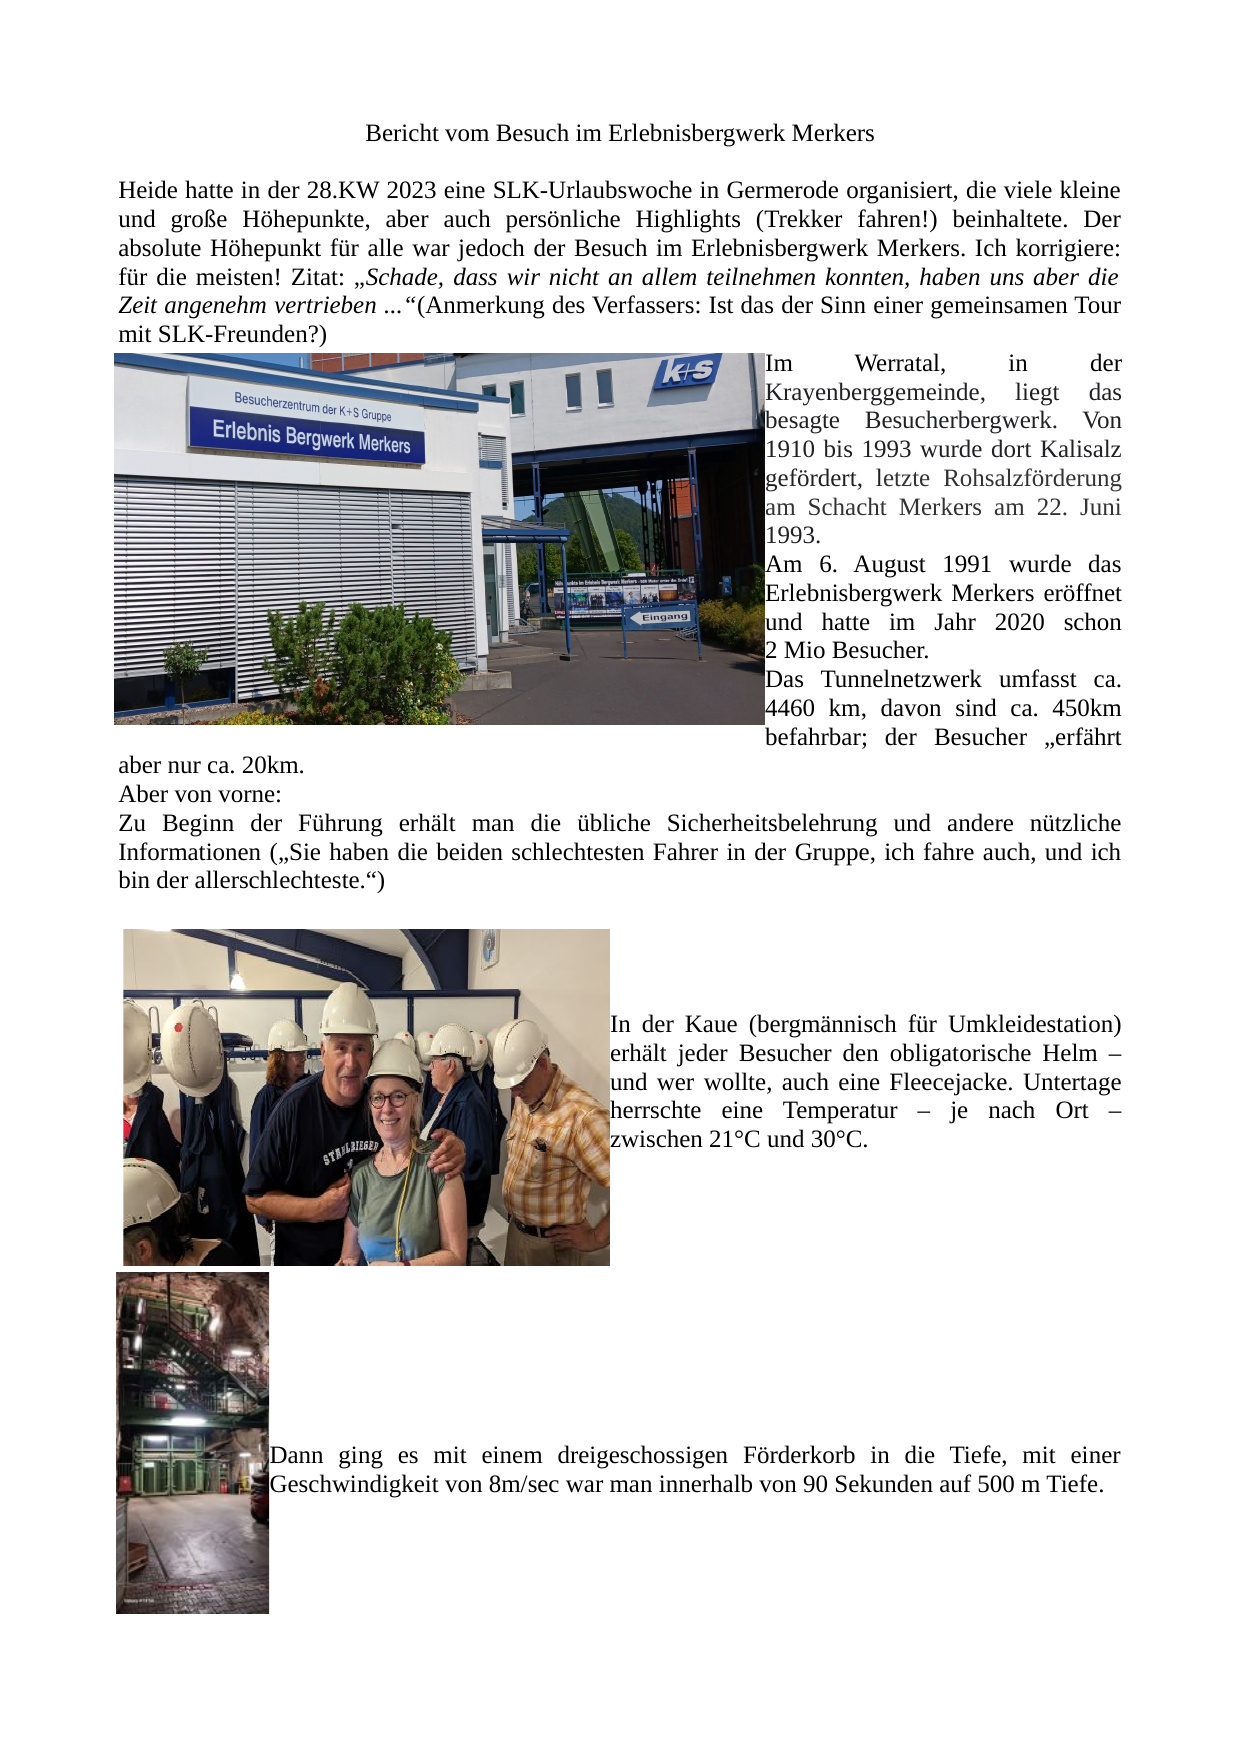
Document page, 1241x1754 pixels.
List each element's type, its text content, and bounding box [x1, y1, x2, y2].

text Aber von vorne: [118, 779, 1122, 808]
picture [123, 929, 610, 1266]
text Bericht vom Besuch im Erlebnisbergwerk Merkers [118, 118, 1122, 147]
text Heide hatte in der 28.KW 2023 eine SLK-Urlaubswoche in Germerode organisiert, die viele kleine und große Höhepunkte, aber auch persönliche Highlights (Trekker fahren!) beinhaltete. Der absolute Höhepunkt für alle war jedoch der Besuch im Erlebnisbergwerk Merkers. Ich korrigiere: für die meisten! Zitat: „Schade, dass wir nicht an allem teilnehmen konnten, haben uns aber die Zeit angenehm vertrieben ...“(Anmerkung des Verfassers: Ist das der Sinn einer gemeinsamen Tour mit SLK-Freunden?) [118, 176, 1122, 348]
text Zu Beginn der Führung erhält man die übliche Sicherheitsbelehrung und andere nützliche Informationen („Sie haben die beiden schlechtesten Fahrer in der Gruppe, ich fahre auch, und ich bin der allerschlechteste.“) [118, 808, 1122, 894]
text Dann ging es mit einem dreigeschossigen Förderkorb in die Tiefe, mit einer Geschwindigkeit von 8m/sec war man innerhalb von 90 Sekunden auf 500 m Tiefe. [270, 1441, 1122, 1498]
text In der Kaue (bergmännisch für Umkleidestation) erhält jeder Besucher den obligatorische Helm – und wer wollte, auch eine Fleecejacke. Untertage herrschte eine Temperatur – je nach Ort – zwischen 21°C und 30°C. [610, 1009, 1122, 1153]
picture [116, 1272, 270, 1614]
text Das Tunnelnetzwerk umfasst ca. 4460 km, davon sind ca. 450km befahrbar; der Besucher „erfährt aber nur ca. 20km. [118, 664, 1122, 779]
text Im Werratal, in der Krayenberggemeinde, liegt das besagte Besucherbergwerk. Von 1910 bis 1993 wurde dort Kalisalz gefördert, letzte Rohsalzförderung am Schacht Merkers am 22. Juni 1993. [118, 348, 1122, 549]
picture [114, 353, 765, 725]
text Am 6. August 1991 wurde das Erlebnisbergwerk Merkers eröffnet und hatte im Jahr 2020 schon 2 Mio Besucher. [765, 549, 1122, 664]
